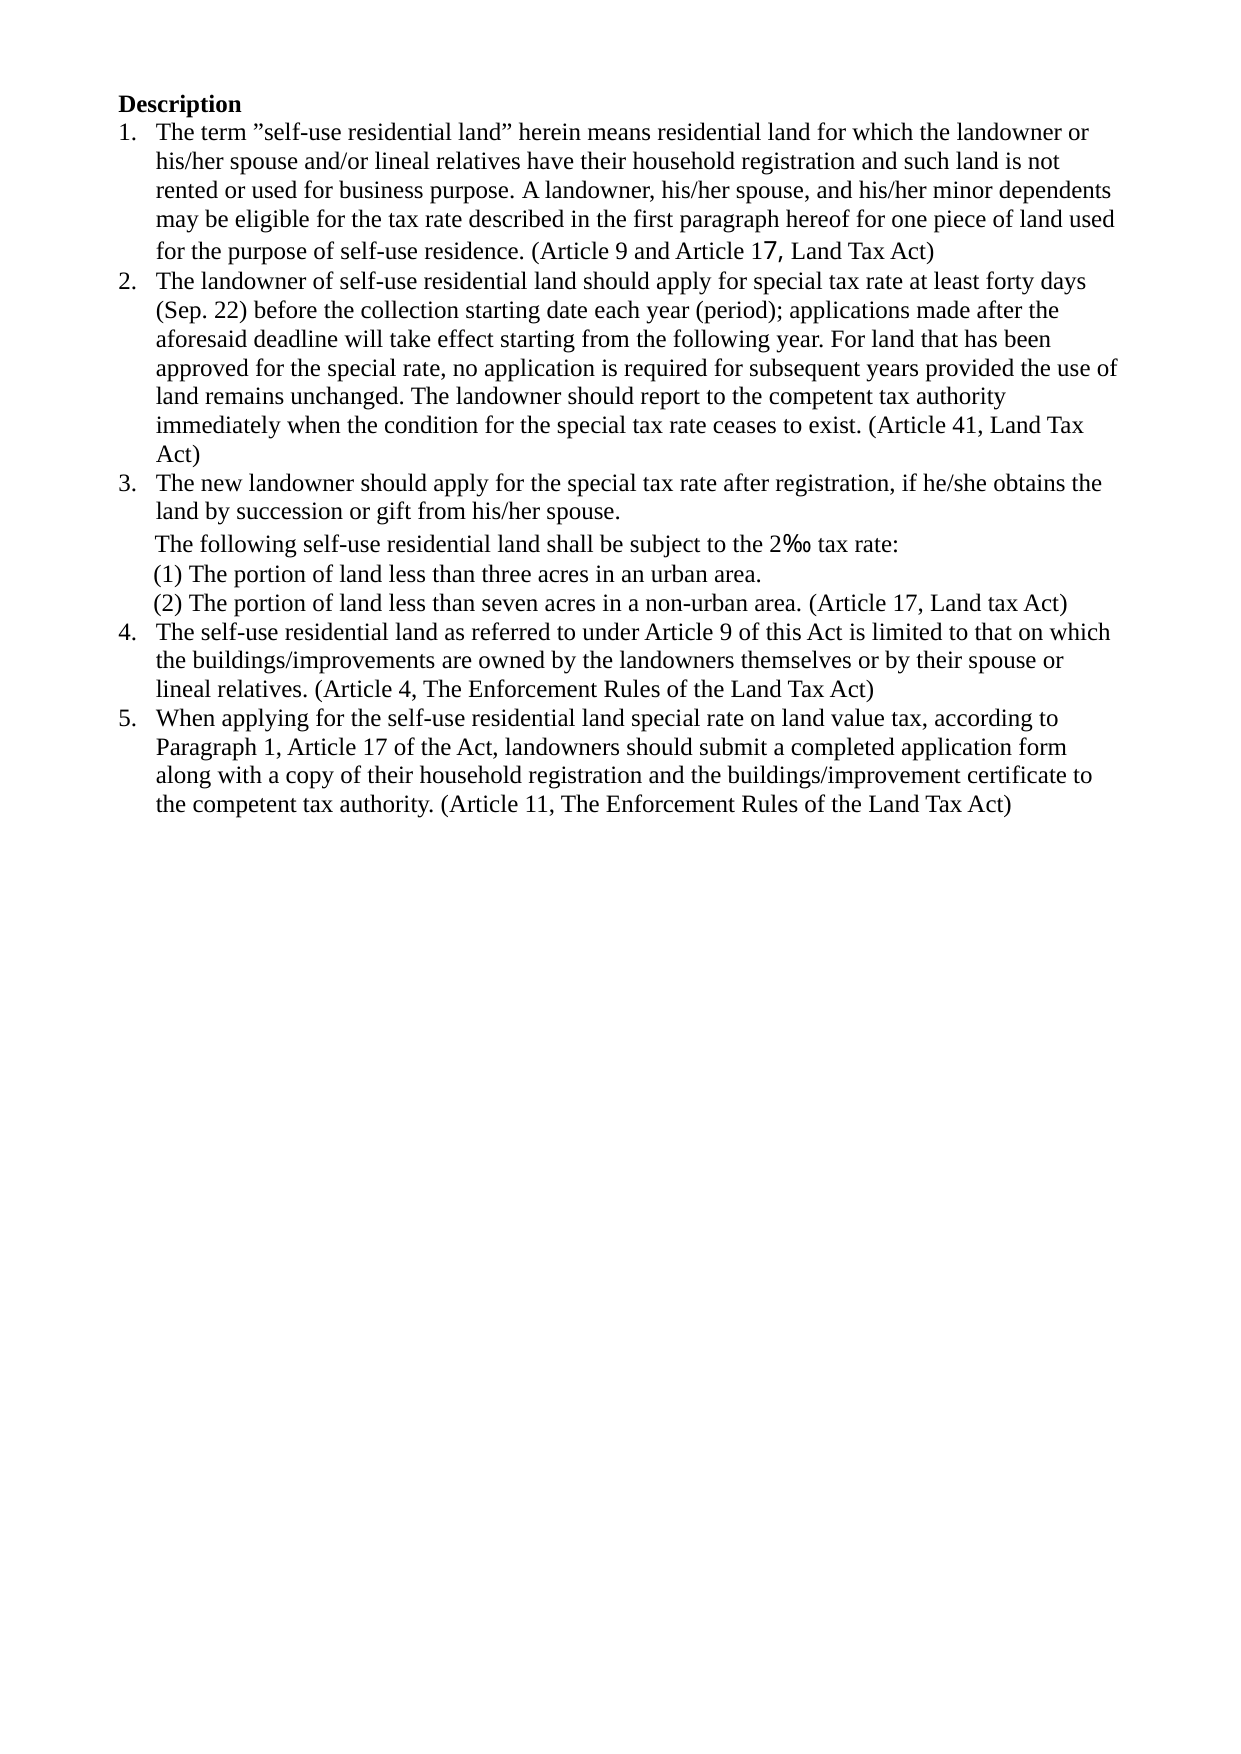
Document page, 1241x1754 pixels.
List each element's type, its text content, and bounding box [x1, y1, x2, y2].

list The new landowner should apply for the special tax rate after registration, if he/she obtains the land by succession or gift from his/her spouse. [118, 468, 1122, 525]
list When applying for the self-use residential land special rate on land value tax, according to Paragraph 1, Article 17 of the Act, landowners should submit a completed application form along with a copy of their household registration and the buildings/improvement certificate to the competent tax authority. (Article 11, The Enforcement Rules of the Land Tax Act) [118, 703, 1122, 818]
list The self-use residential land as referred to under Article 9 of this Act is limited to that on which the buildings/improvements are owned by the landowners themselves or by their spouse or lineal relatives. (Article 4, The Enforcement Rules of the Land Tax Act) [118, 617, 1122, 703]
text Description [118, 89, 1122, 117]
list The term ”self-use residential land” herein means residential land for which the landowner or his/her spouse and/or lineal relatives have their household registration and such land is not rented or used for business purpose. A landowner, his/her spouse, and his/her minor dependents may be eligible for the tax rate described in the first paragraph hereof for one piece of land used for the purpose of self-use residence. (Article 9 and Article 17, Land Tax Act) [118, 117, 1122, 266]
list The landowner of self-use residential land should apply for special tax rate at least forty days (Sep. 22) before the collection starting date each year (period); applications made after the aforesaid deadline will take effect starting from the following year. For land that has been approved for the special rate, no application is required for subsequent years provided the use of land remains unchanged. The landowner should report to the competent tax authority immediately when the condition for the special tax rate ceases to exist. (Article 41, Land Tax Act) [118, 266, 1122, 468]
text The following self-use residential land shall be subject to the 2‰ tax rate: [154, 525, 1122, 559]
text (1) The portion of land less than three acres in an urban area. [153, 559, 1122, 588]
text (2) The portion of land less than seven acres in a non-urban area. (Article 17, Land tax Act) [153, 588, 1122, 617]
